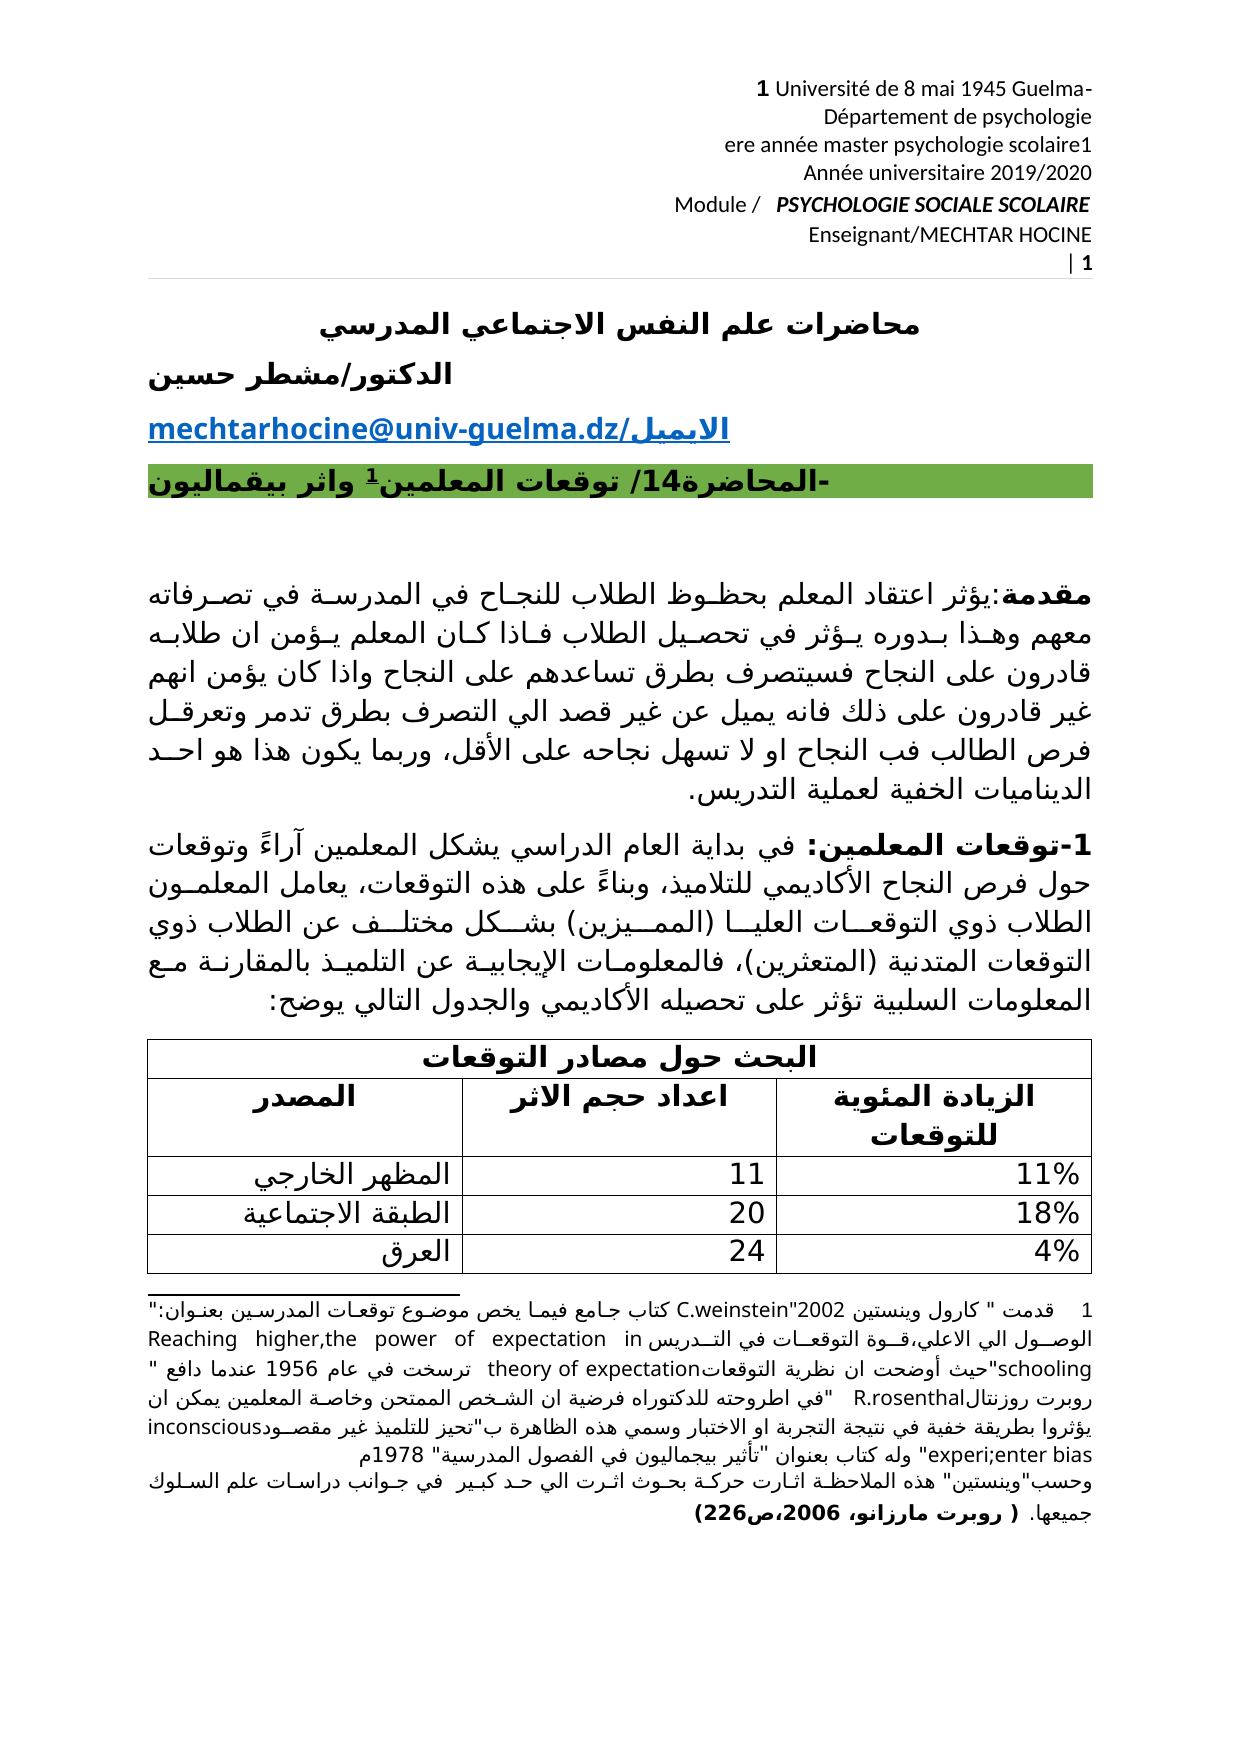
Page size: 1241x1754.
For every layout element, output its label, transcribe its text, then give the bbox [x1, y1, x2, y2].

table_cell 4% [777, 1235, 1091, 1273]
text محاضرات علم النفس الاجتماعي المدرسي [148, 307, 1093, 341]
table_cell 24 [463, 1235, 776, 1273]
table_cell 11 [463, 1157, 776, 1195]
table_cell اعداد حجم الاثر [463, 1079, 776, 1156]
text الدكتور/مشطر حسين [148, 358, 1093, 392]
table_cell 18% [777, 1196, 1091, 1234]
table_cell المظهر الخارجي [148, 1157, 462, 1195]
text الايميل/mechtarhocine@univ-guelma.dz [148, 408, 1093, 448]
table_cell 11% [777, 1157, 1091, 1195]
text قدمت " كارول وينستين C.weinstein"2002 كتاب جامع فيما يخص موضوع توقعات المدرسين بعنوان:" الوصول الي الاعلي،قوة التوقعات في التدريسReaching higher,the power of expectation in schooling"حيث أوضحت ان نظرية التوقعاتtheory of expectation ترسخت في عام 1956 عندما دافع " روبرت روزنتالR.rosenthal "في اطروحته للدكتوراه فرضية ان الشخص الممتحن وخاصة المعلمين يمكن ان يؤثروا بطريقة خفية في نتيجة التجربة او الاختبار وسمي هذه الظاهرة ب"تحيز للتلميذ غير مقصودinconscious experi;enter bias" وله كتاب بعنوان "تأثير بيجماليون في الفصول المدرسية" 1978م [148, 1295, 1093, 1469]
table_cell العرق [148, 1235, 462, 1273]
table_cell 20 [463, 1196, 776, 1234]
table_cell الزيادة المئوية للتوقعات [777, 1079, 1091, 1156]
text مقدمة:يؤثر اعتقاد المعلم بحظوظ الطلاب للنجاح في المدرسة في تصرفاته معهم وهذا بدوره يؤثر في تحصيل الطلاب فاذا كان المعلم يؤمن ان طلابه قادرون على النجاح فسيتصرف بطرق تساعدهم على النجاح واذا كان يؤمن انهم غير قادرون على ذلك فانه يميل عن غير قصد الي التصرف بطرق تدمر وتعرقل فرص الطالب فب النجاح او لا تسهل نجاحه على الأقل، وربما يكون هذا هو احد الديناميات الخفية لعملية التدريس. [148, 577, 1093, 806]
table_cell المصدر [148, 1079, 462, 1156]
table_cell الطبقة الاجتماعية [148, 1196, 462, 1234]
text -المحاضرة14/ توقعات المعلمين واثر بيقماليون [148, 464, 1093, 498]
text وحسب"وينستين" هذه الملاحظة اثارت حركة بحوث اثرت الي حد كبير في جوانب دراسات علم السلوك جميعها. ( روبرت مارزانو، 2006،ص226) [148, 1469, 1093, 1527]
table_header البحث حول مصادر التوقعات [148, 1040, 1091, 1078]
text 1-توقعات المعلمين: في بداية العام الدراسي يشكل المعلمين آراءً وتوقعات حول فرص النجاح الأكاديمي للتلاميذ، وبناءً على هذه التوقعات، يعامل المعلمون الطلاب ذوي التوقعات العليا (المميزين) بشكل مختلف عن الطلاب ذوي التوقعات المتدنية (المتعثرين)، فالمعلومات الإيجابية عن التلميذ بالمقارنة مع المعلومات السلبية تؤثر على تحصيله الأكاديمي والجدول التالي يوضح: [148, 828, 1093, 1018]
